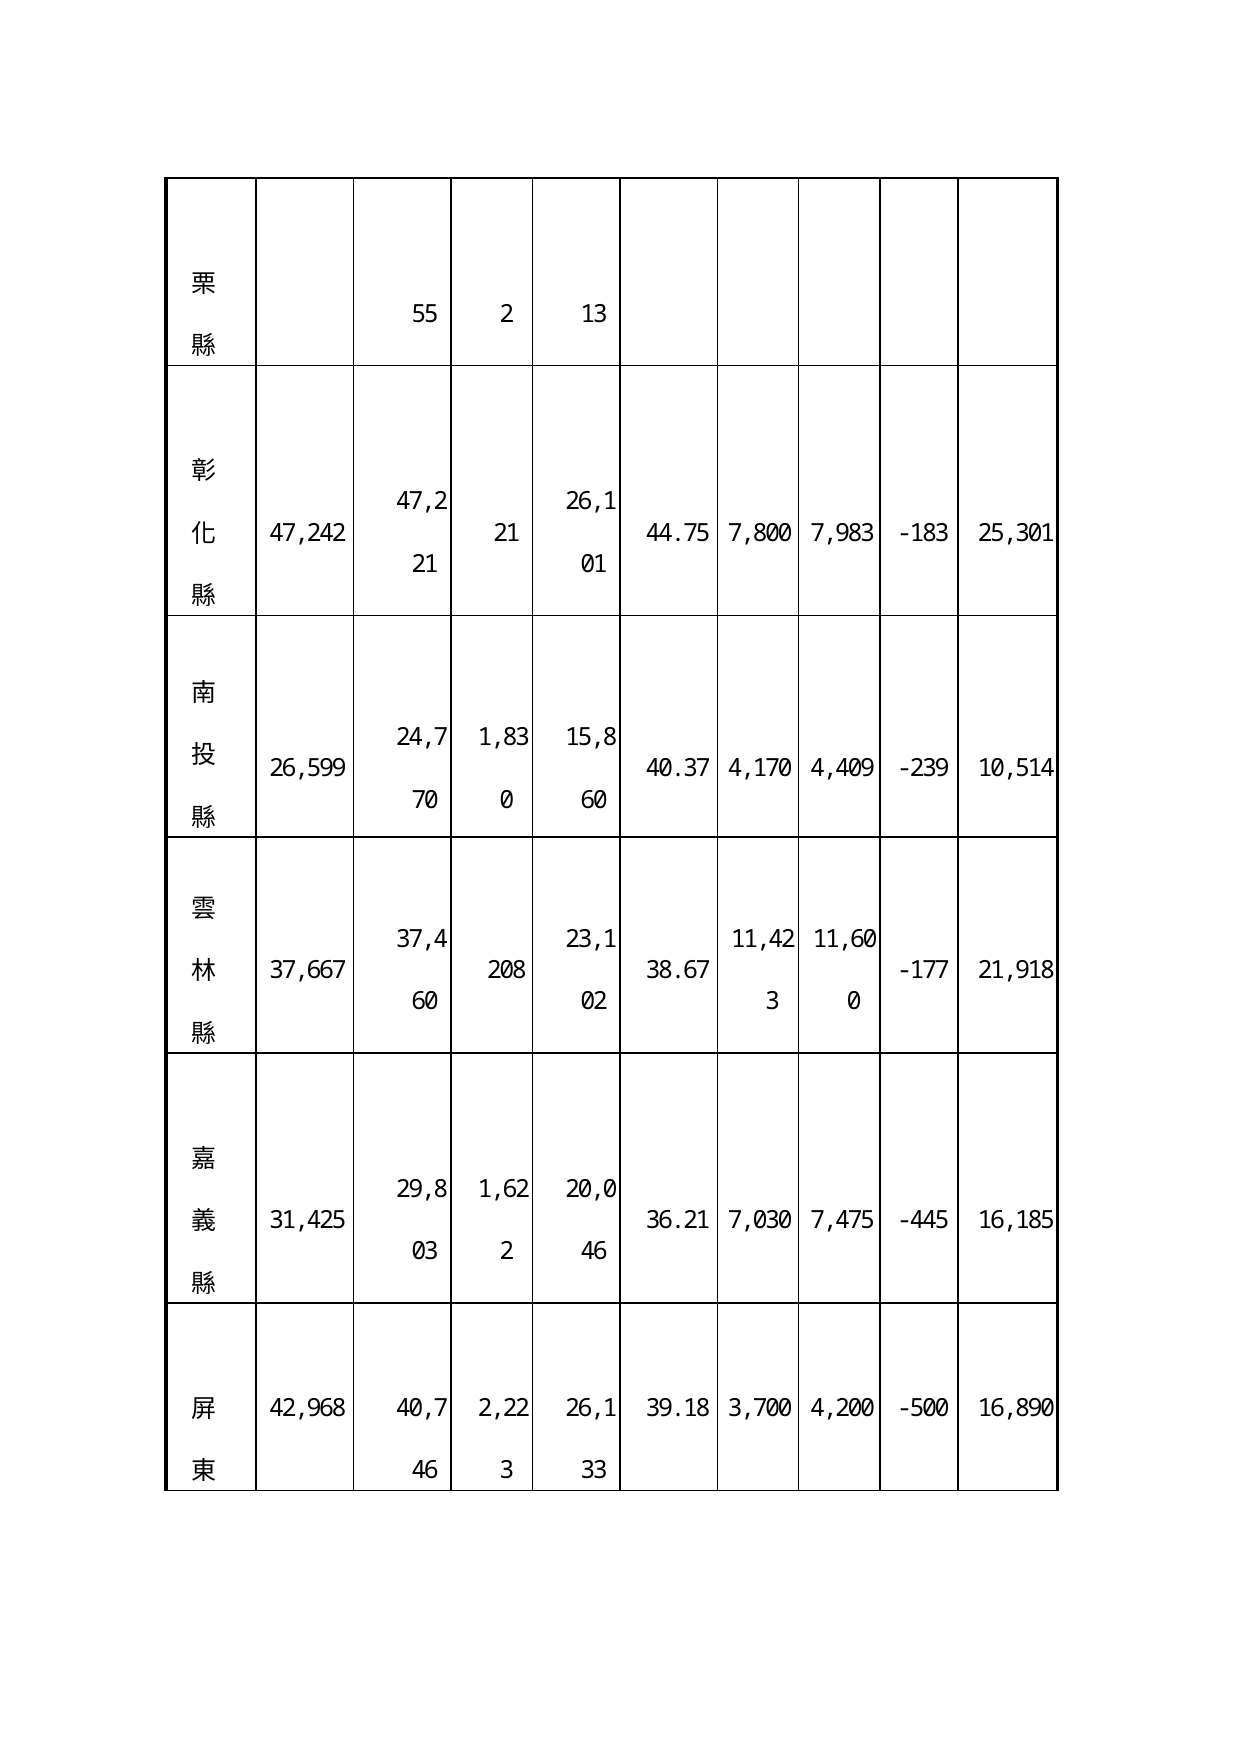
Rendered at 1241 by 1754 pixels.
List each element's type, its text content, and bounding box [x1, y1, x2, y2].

table_cell 1,622 [452, 1054, 532, 1302]
table_cell [881, 179, 957, 365]
table_cell 2,223 [452, 1304, 532, 1490]
table_cell 16,185 [959, 1054, 1056, 1302]
table_cell 26,599 [257, 616, 353, 836]
table_cell 7,983 [799, 366, 879, 615]
table_cell 31,425 [257, 1054, 353, 1302]
table_cell 4,200 [799, 1304, 879, 1490]
table_cell 208 [452, 838, 532, 1052]
table_cell 26,101 [533, 366, 619, 615]
table_cell 37,460 [354, 838, 450, 1052]
table_cell 37,667 [257, 838, 353, 1052]
table_cell 20,046 [533, 1054, 619, 1302]
table_cell 24,770 [354, 616, 450, 836]
table_cell 4,409 [799, 616, 879, 836]
table_cell 4,170 [718, 616, 798, 836]
table_cell 7,800 [718, 366, 798, 615]
table_cell 21 [452, 366, 532, 615]
table_cell 29,803 [354, 1054, 450, 1302]
table_cell [799, 179, 879, 365]
table_cell 26,133 [533, 1304, 619, 1490]
table_cell 47,221 [354, 366, 450, 615]
table_cell 3,700 [718, 1304, 798, 1490]
table_cell -183 [881, 366, 957, 615]
table_cell 10,514 [959, 616, 1056, 836]
table_cell 11,423 [718, 838, 798, 1052]
table_cell 雲林縣 [168, 838, 255, 1052]
table_cell 47,242 [257, 366, 353, 615]
table_cell 屏東 [168, 1304, 255, 1490]
table_cell [718, 179, 798, 365]
table_cell 42,968 [257, 1304, 353, 1490]
table_cell 38.67 [621, 838, 717, 1052]
table_cell 7,030 [718, 1054, 798, 1302]
table_cell [621, 179, 717, 365]
table_cell 1,830 [452, 616, 532, 836]
table_cell 23,102 [533, 838, 619, 1052]
table_cell 11,600 [799, 838, 879, 1052]
table_cell 13 [533, 179, 619, 365]
table_cell 36.21 [621, 1054, 717, 1302]
table_cell 40.37 [621, 616, 717, 836]
table_cell -500 [881, 1304, 957, 1490]
table_cell 2 [452, 179, 532, 365]
table_cell -445 [881, 1054, 957, 1302]
table_cell -239 [881, 616, 957, 836]
table_cell 栗縣 [168, 179, 255, 365]
table_cell 15,860 [533, 616, 619, 836]
table_cell 21,918 [959, 838, 1056, 1052]
table_cell [257, 179, 353, 365]
table_cell 7,475 [799, 1054, 879, 1302]
table_cell 40,746 [354, 1304, 450, 1490]
table_cell 16,890 [959, 1304, 1056, 1490]
table_cell 55 [354, 179, 450, 365]
table_cell [959, 179, 1056, 365]
table_cell 嘉義縣 [168, 1054, 255, 1302]
table_cell 44.75 [621, 366, 717, 615]
table_cell 25,301 [959, 366, 1056, 615]
table_cell 南投縣 [168, 616, 255, 836]
table_cell 39.18 [621, 1304, 717, 1490]
table_cell 彰化縣 [168, 366, 255, 615]
table_cell -177 [881, 838, 957, 1052]
